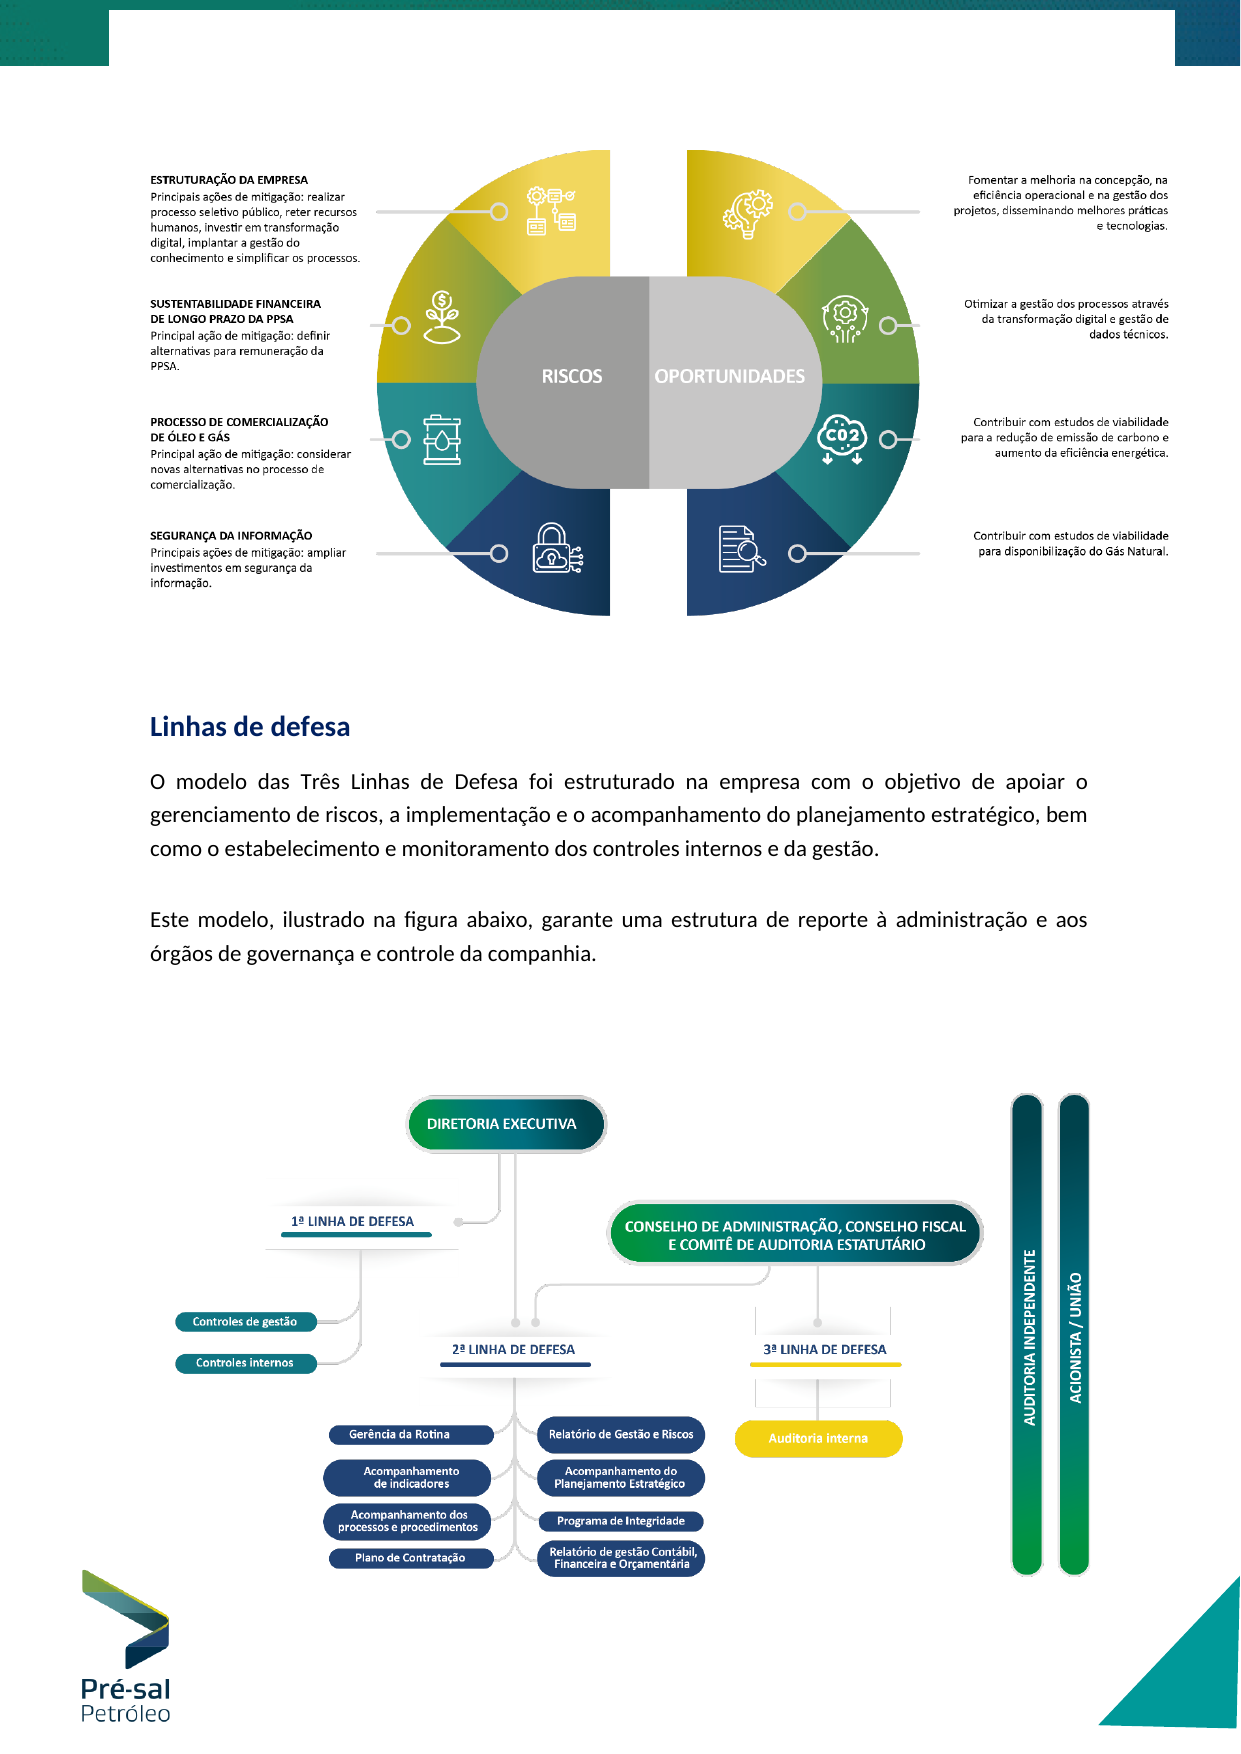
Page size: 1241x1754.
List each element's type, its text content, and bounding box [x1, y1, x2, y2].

text O modelo das Três Linhas de Defesa foi estruturado na empresa com o objetivo de apoiar o gerenciamento de riscos, a implementação e o acompanhamento do planejamento estratégico, bem como o estabelecimento e monitoramento dos controles internos e da gestão. [150, 767, 1090, 862]
text Este modelo, ilustrado na figura abaixo, garante uma estrutura de reporte à administração e aos órgãos de governança e controle da companhia. [150, 905, 1090, 967]
subtitle Linhas de defesa [150, 708, 1090, 744]
